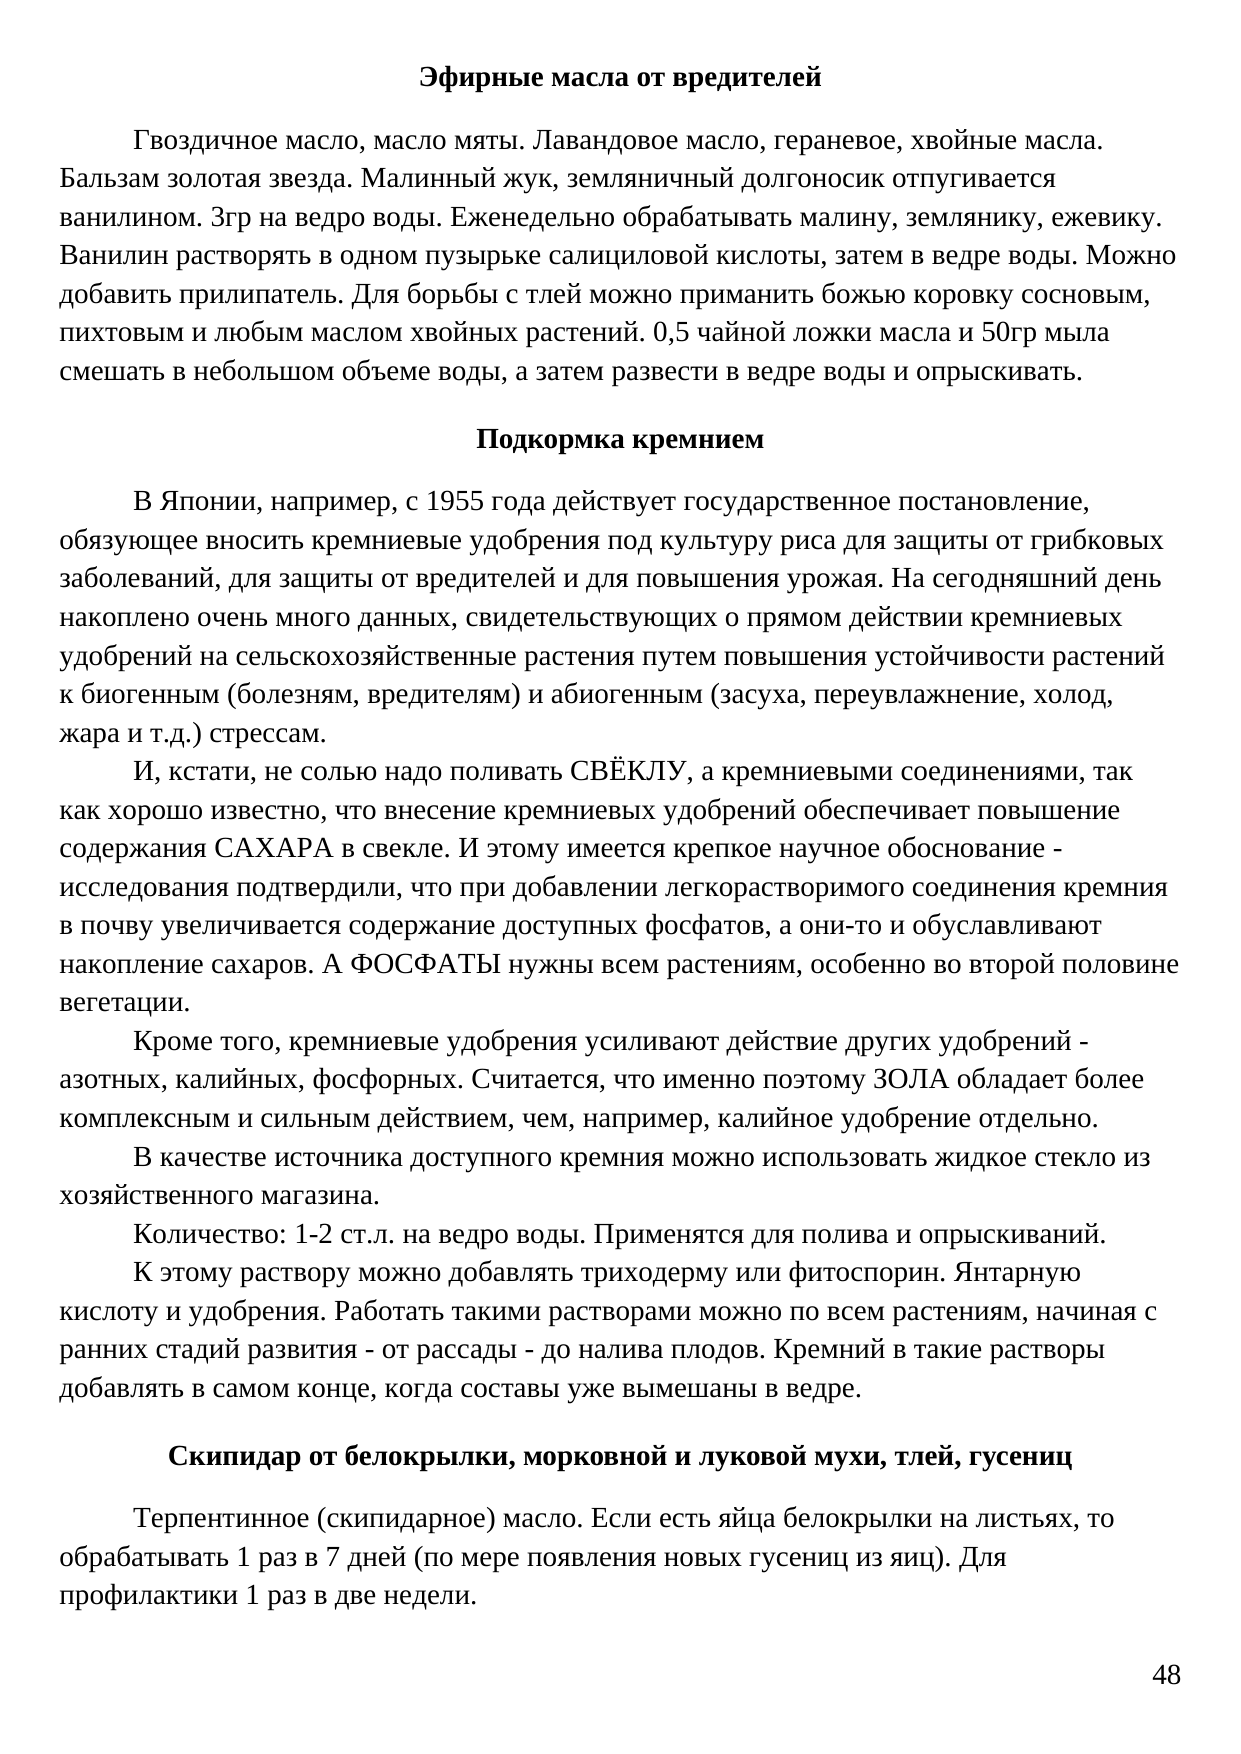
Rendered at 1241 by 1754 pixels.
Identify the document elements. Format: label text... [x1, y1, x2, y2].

text В Японии, например, с 1955 года действует государственное постановление, обязующее вносить кремниевые удобрения под культуру риса для защиты от грибковых заболеваний, для защиты от вредителей и для повышения урожая. На сегодняшний день накоплено очень много данных, свидетельствующих о прямом действии кремниевых удобрений на сельскохозяйственные растения путем повышения устойчивости растений к биогенным (болезням, вредителям) и абиогенным (засуха, переувлажнение, холод, жара и т.д.) стрессам. [59, 483, 1181, 748]
text Терпентинное (скипидарное) масло. Если есть яйца белокрылки на листьях, то обрабатывать 1 раз в 7 дней (по мере появления новых гусениц из яиц). Для профилактики 1 раз в две недели. [59, 1500, 1181, 1611]
text К этому раствору можно добавлять триходерму или фитоспорин. Янтарную кислоту и удобрения. Работать такими растворами можно по всем растениям, начиная с ранних стадий развития - от рассады - до налива плодов. Кремний в такие растворы добавлять в самом конце, когда составы уже вымешаны в ведре. [59, 1254, 1181, 1403]
text Кроме того, кремниевые удобрения усиливают действие других удобрений - азотных, калийных, фосфорных. Считается, что именно поэтому ЗОЛА обладает более комплексным и сильным действием, чем, например, калийное удобрение отдельно. [59, 1023, 1181, 1134]
subtitle Подкормка кремнием [59, 421, 1181, 454]
text Гвоздичное масло, масло мяты. Лавандовое масло, гераневое, хвойные масла. Бальзам золотая звезда. Малинный жук, земляничный долгоносик отпугивается ванилином. 3гр на ведро воды. Еженедельно обрабатывать малину, землянику, ежевику. Ванилин растворять в одном пузырьке салициловой кислоты, затем в ведре воды. Можно добавить прилипатель. Для борьбы с тлей можно приманить божью коровку сосновым, пихтовым и любым маслом хвойных растений. 0,5 чайной ложки масла и 50гр мыла смешать в небольшом объеме воды, а затем развести в ведре воды и опрыскивать. [59, 122, 1181, 387]
subtitle Эфирные масла от вредителей [59, 59, 1181, 93]
text В качестве источника доступного кремния можно использовать жидкое стекло из хозяйственного магазина. [59, 1139, 1181, 1211]
subtitle Скипидар от белокрылки, морковной и луковой мухи, тлей, гусениц [59, 1438, 1181, 1471]
text Количество: 1-2 ст.л. на ведро воды. Применятся для полива и опрыскиваний. [59, 1216, 1181, 1249]
text И, кстати, не солью надо поливать СВЁКЛУ, а кремниевыми соединениями, так как хорошо известно, что внесение кремниевых удобрений обеспечивает повышение содержания САХАРА в свекле. И этому имеется крепкое научное обоснование - исследования подтвердили, что при добавлении легкорастворимого соединения кремния в почву увеличивается содержание доступных фосфатов, а они-то и обуславливают накопление сахаров. А ФОСФАТЫ нужны всем растениям, особенно во второй половине вегетации. [59, 753, 1181, 1018]
